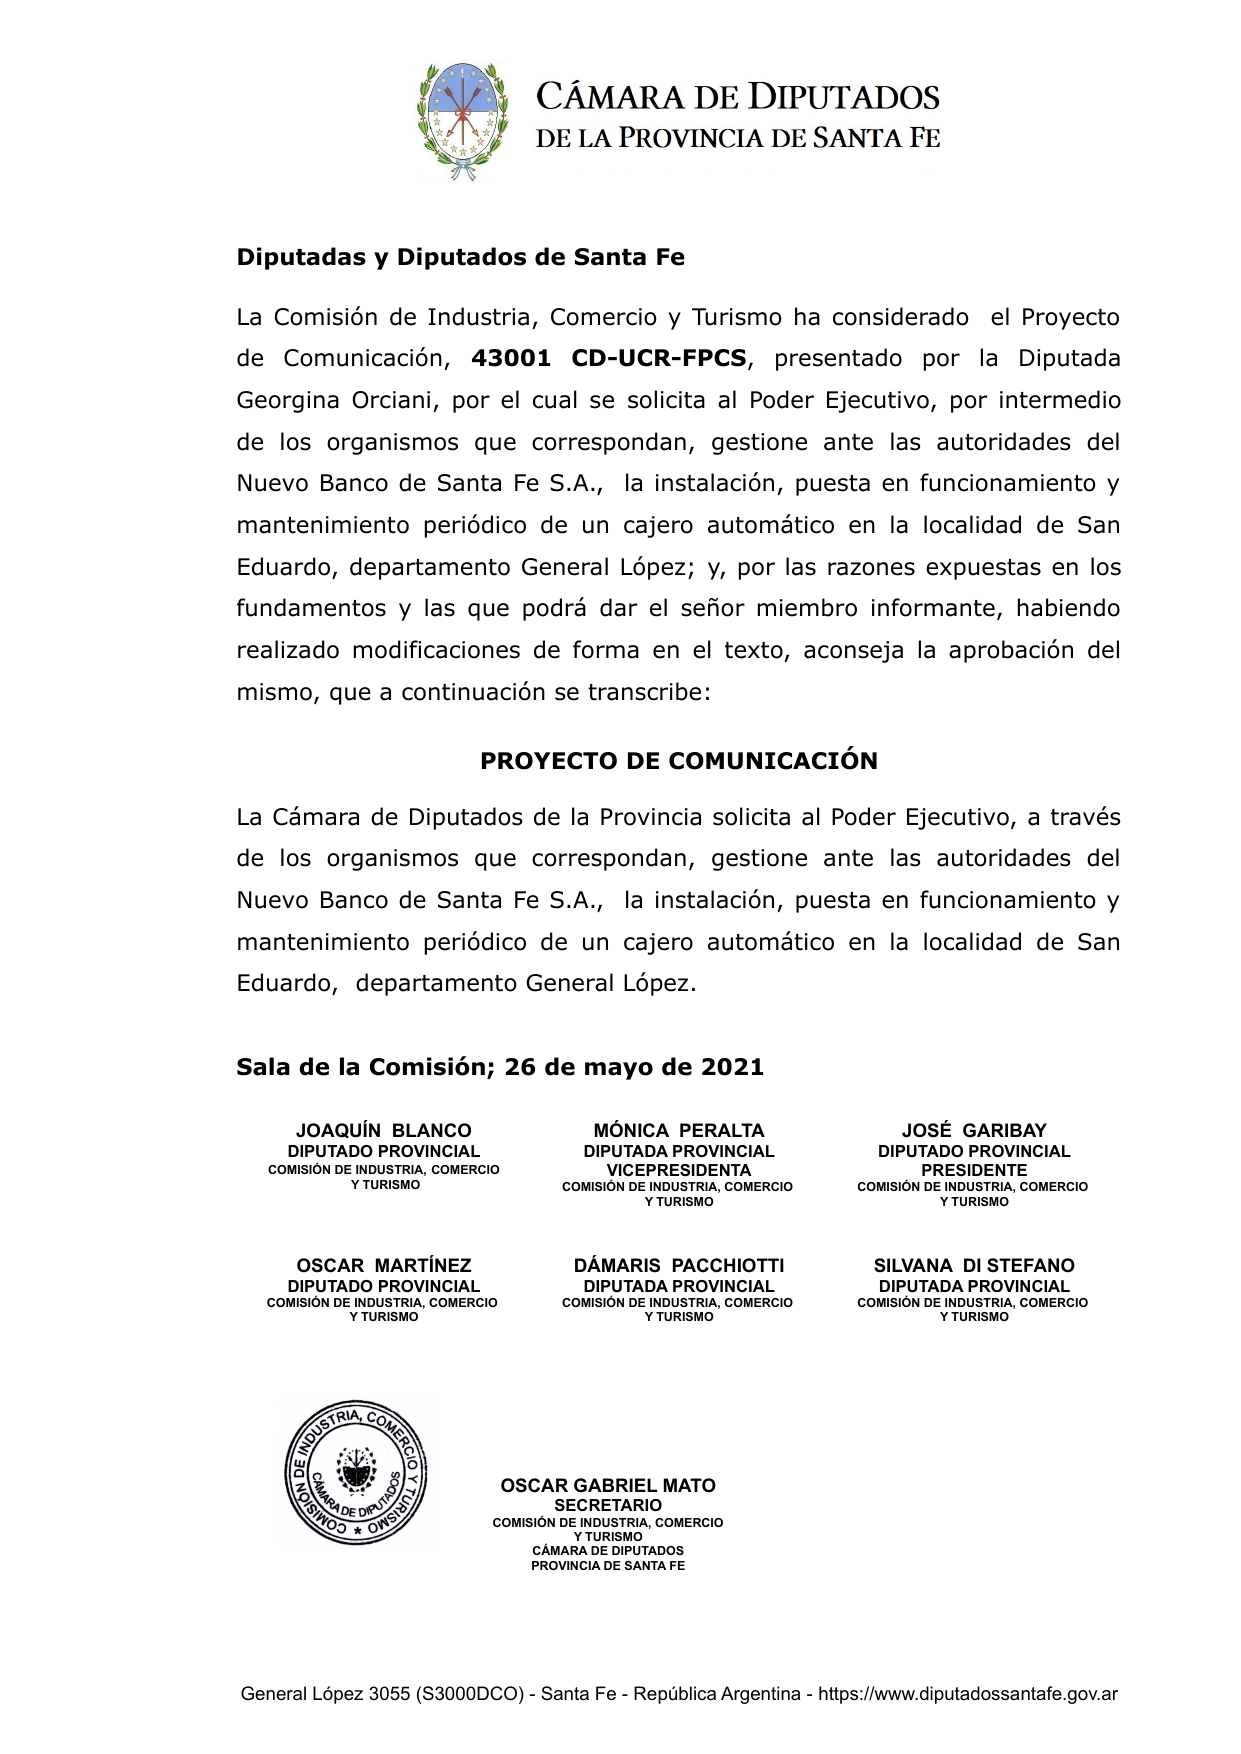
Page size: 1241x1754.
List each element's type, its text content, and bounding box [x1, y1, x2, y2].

table_header DÁMARIS PACCHIOTTI DIPUTADA PROVINCIAL COMISIÓN DE INDUSTRIA, COMERCIO Y TURISMO [531, 1246, 827, 1333]
table_header JOAQUÍN BLANCO DIPUTADO PROVINCIAL COMISIÓN DE INDUSTRIA, COMERCIO Y TURISMO [236, 1111, 531, 1217]
table_header OSCAR GABRIEL MATO SECRETARIO COMISIÓN DE INDUSTRIA, COMERCIO Y TURISMO CÁMARA DE DIPUTADOS PROVINCIA DE SANTA FE [479, 1390, 738, 1581]
text La Cámara de Diputados de la Provincia solicita al Poder Ejecutivo, a través de los organismos que correspondan, gestione ante las autoridades del Nuevo Banco de Santa Fe S.A., la instalación, puesta en funcionamiento y mantenimiento periódico de un cajero automático en la localidad de San Eduardo, departamento General López. [236, 802, 1122, 997]
text Diputadas y Diputados de Santa Fe [236, 242, 1122, 270]
picture [413, 59, 945, 183]
table_header [236, 1390, 478, 1581]
text PROYECTO DE COMUNICACIÓN [236, 746, 1122, 774]
table_header JOSÉ GARIBAY DIPUTADO PROVINCIAL PRESIDENTE COMISIÓN DE INDUSTRIA, COMERCIO Y TURISMO [827, 1111, 1122, 1217]
text La Comisión de Industria, Comercio y Turismo ha considerado el Proyecto de Comunicación, 43001 CD-UCR-FPCS, presentado por la Diputada Georgina Orciani, por el cual se solicita al Poder Ejecutivo, por intermedio de los organismos que correspondan, gestione ante las autoridades del Nuevo Banco de Santa Fe S.A., la instalación, puesta en funcionamiento y mantenimiento periódico de un cajero automático en la localidad de San Eduardo, departamento General López; y, por las razones expuestas en los fundamentos y las que podrá dar el señor miembro informante, habiendo realizado modificaciones de forma en el texto, aconseja la aprobación del mismo, que a continuación se transcribe: [236, 302, 1122, 705]
table_header OSCAR MARTÍNEZ DIPUTADO PROVINCIAL COMISIÓN DE INDUSTRIA, COMERCIO Y TURISMO [236, 1246, 531, 1333]
table_header MÓNICA PERALTA DIPUTADA PROVINCIAL VICEPRESIDENTA COMISIÓN DE INDUSTRIA, COMERCIO Y TURISMO [531, 1111, 827, 1217]
text Sala de la Comisión; 26 de mayo de 2021 [236, 1052, 1122, 1080]
table_header SILVANA DI STEFANO DIPUTADA PROVINCIAL COMISIÓN DE INDUSTRIA, COMERCIO Y TURISMO [827, 1246, 1122, 1333]
picture [277, 1396, 437, 1547]
